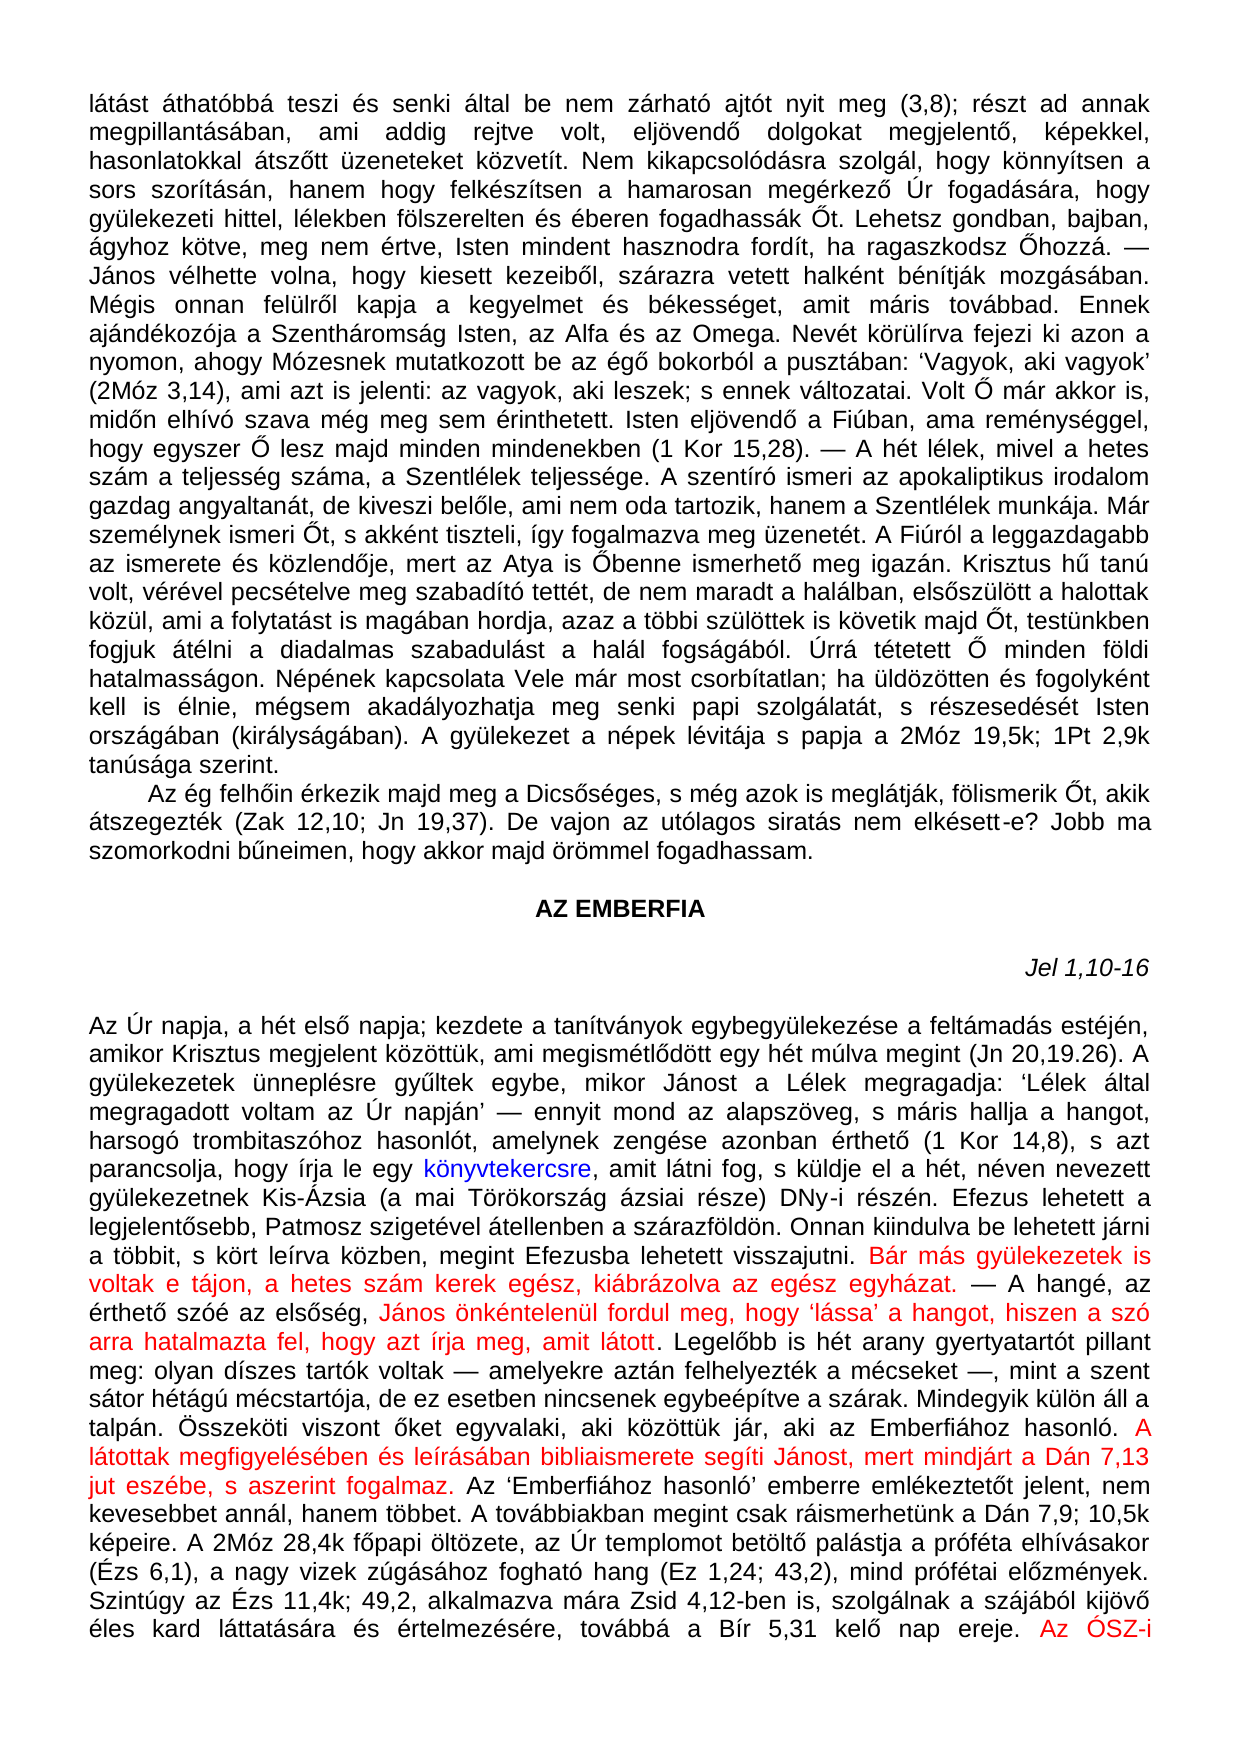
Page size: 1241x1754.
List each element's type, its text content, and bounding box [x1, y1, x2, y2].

text Az Úr napja, a hét első napja; kezdete a tanítványok egybegyülekezése a feltámadás estéjén, amikor Krisztus megjelent közöttük, ami megismétlődött egy hét múlva megint (Jn 20,19.26). A gyülekezetek ünneplésre gyűltek egybe, mikor Jánost a Lélek megragadja: ‘Lélek által megragadott voltam az Úr napján’ — ennyit mond az alapszöveg, s máris hallja a hangot, harsogó trombitaszóhoz hasonlót, amelynek zengése azonban érthető (1 Kor 14,8), s azt parancsolja, hogy írja le egy könyvtekercsre, amit látni fog, s küldje el a hét, néven nevezett gyülekezetnek Kis-Ázsia (a mai Törökország ázsiai része) DNy‑i részén. Efezus lehetett a legjelentősebb, Patmosz szigetével átellenben a szárazföldön. Onnan kiindulva be lehetett járni a többit, s kört leírva közben, megint Efezusba lehetett visszajutni. Bár más gyülekezetek is voltak e tájon, a hetes szám kerek egész, kiábrázolva az egész egyházat. — A hangé, az érthető szóé az elsőség, János önkéntelenül fordul meg, hogy ‘lássa’ a hangot, hiszen a szó arra hatalmazta fel, hogy azt írja meg, amit látott. Legelőbb is hét arany gyertyatartót pillant meg: olyan díszes tartók voltak — amelyekre aztán felhelyezték a mécseket —, mint a szent sátor hétágú mécstartója, de ez esetben nincsenek egybeépítve a szárak. Mindegyik külön áll a talpán. Összeköti viszont őket egyvalaki, aki közöttük jár, aki az Emberfiához hasonló. A látottak megfigyelésében és leírásában bibliaismerete segíti Jánost, mert mindjárt a Dán 7,13 jut eszébe, s aszerint fogalmaz. Az ‘Emberfiához hasonló’ emberre emlékeztetőt jelent, nem kevesebbet annál, hanem többet. A továbbiakban megint csak ráismerhetünk a Dán 7,9; 10,5k képeire. A 2Móz 28,4k főpapi öltözete, az Úr templomot betöltő palástja a próféta elhívásakor (Ézs 6,1), a nagy vizek zúgásához fogható hang (Ez 1,24; 43,2), mind prófétai előzmények. Szintúgy az Ézs 11,4k; 49,2, alkalmazva mára Zsid 4,12-ben is, szolgálnak a szájából kijövő éles kard láttatására és értelmezésére, továbbá a Bír 5,31 kelő nap ereje. Az ÓSZ‑i [88, 1011, 1152, 1643]
text Az ég felhőin érkezik majd meg a Dicsőséges, s még azok is meglátják, fölismerik Őt, akik átszegezték (Zak 12,10; Jn 19,37). De vajon az utólagos siratás nem elkésett‑e? Jobb ma szomorkodni bűneimen, hogy akkor majd örömmel fogadhassam. [88, 778, 1152, 865]
text Jel 1,10-16 [88, 952, 1152, 981]
text látást áthatóbbá teszi és senki által be nem zárható ajtót nyit meg (3,8); részt ad annak megpillantásában, ami addig rejtve volt, eljövendő dolgokat megjelentő, képekkel, hasonlatokkal átszőtt üzeneteket közvetít. Nem kikapcsolódásra szolgál, hogy könnyítsen a sors szorításán, hanem hogy felkészítsen a hamarosan megérkező Úr fogadására, hogy gyülekezeti hittel, lélekben fölszerelten és éberen fogadhassák Őt. Lehetsz gondban, bajban, ágyhoz kötve, meg nem értve, Isten mindent hasznodra fordít, ha ragaszkodsz Őhozzá. — János vélhette volna, hogy kiesett kezeiből, szárazra vetett halként bénítják mozgásában. Mégis onnan felülről kapja a kegyelmet és békességet, amit máris továbbad. Ennek ajándékozója a Szentháromság Isten, az Alfa és az Omega. Nevét körülírva fejezi ki azon a nyomon, ahogy Mózesnek mutatkozott be az égő bokorból a pusztában: ‘Vagyok, aki vagyok’ (2Móz 3,14), ami azt is jelenti: az vagyok, aki leszek; s ennek változatai. Volt Ő már akkor is, midőn elhívó szava még meg sem érinthetett. Isten eljövendő a Fiúban, ama reménységgel, hogy egyszer Ő lesz majd minden mindenekben (1 Kor 15,28). — A hét lélek, mivel a hetes szám a teljesség száma, a Szentlélek teljessége. A szentíró ismeri az apokaliptikus irodalom gazdag angyaltanát, de kiveszi belőle, ami nem oda tartozik, hanem a Szentlélek munkája. Már személynek ismeri Őt, s akként tiszteli, így fogalmazva meg üzenetét. A Fiúról a leggazdagabb az ismerete és közlendője, mert az Atya is Őbenne ismerhető meg igazán. Krisztus hű tanú volt, vérével pecsételve meg szabadító tettét, de nem maradt a halálban, elsőszülött a halottak közül, ami a folytatást is magában hordja, azaz a többi szülöttek is követik majd Őt, testünkben fogjuk átélni a diadalmas szabadulást a halál fogságából. Úrrá tétetett Ő minden földi hatalmasságon. Népének kapcsolata Vele már most csorbítatlan; ha üldözötten és fogolyként kell is élnie, mégsem akadályozhatja meg senki papi szolgálatát, s részesedését Isten országában (királyságában). A gyülekezet a népek lévitája s papja a 2Móz 19,5k; 1Pt 2,9k tanúsága szerint. [88, 88, 1152, 778]
text AZ EMBERFIA [88, 894, 1152, 923]
